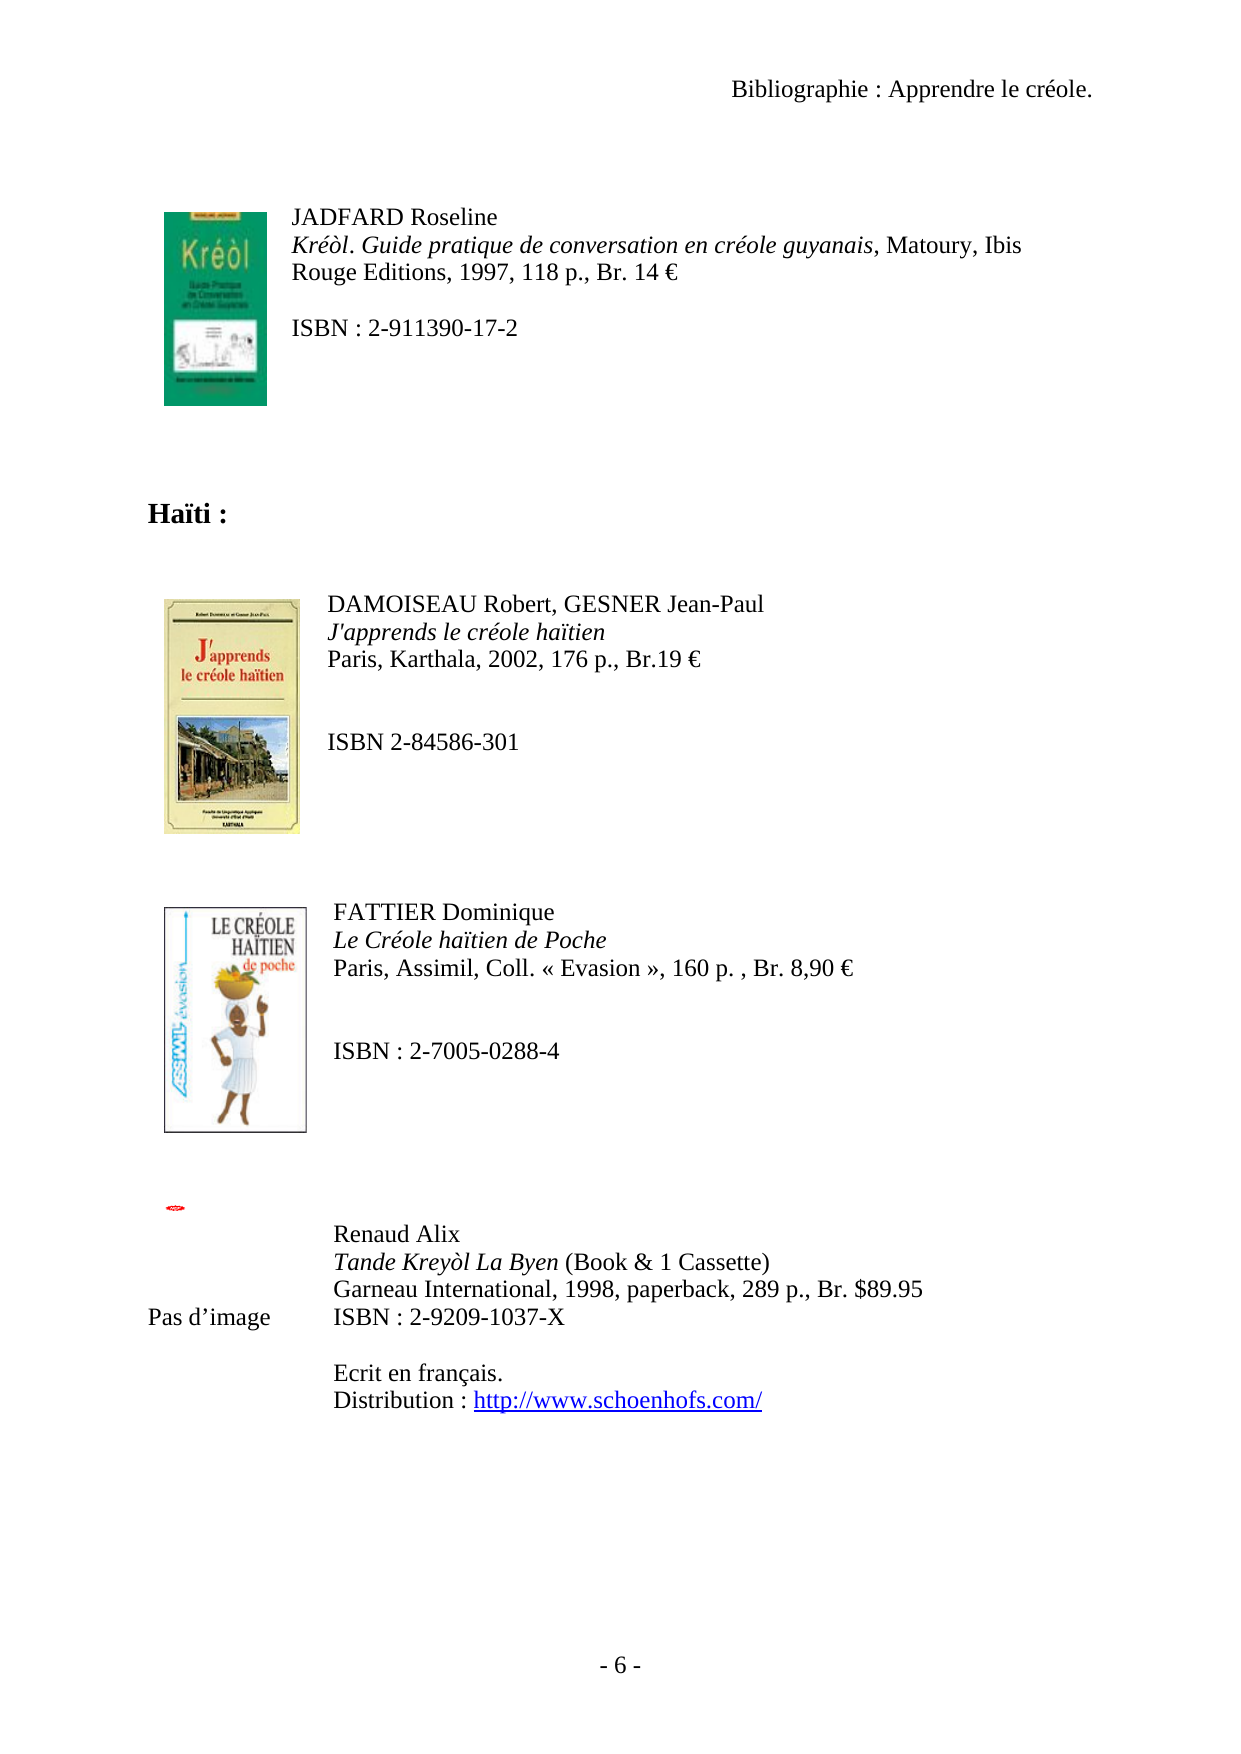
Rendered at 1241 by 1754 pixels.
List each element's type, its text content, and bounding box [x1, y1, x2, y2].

table_header Renaud Alix Tande Kreyòl La Byen (Book & 1 Cassette) Garneau International, 1998, paperback, 289 p., Br. $89.95 ISBN : 2-9209-1037-X Ecrit en français. Distribution : http://www.schoenhofs.com/ [326, 1220, 1100, 1442]
table_header [140, 203, 284, 414]
picture [164, 1205, 186, 1211]
table_header JADFARD Roseline Kréòl. Guide pratique de conversation en créole guyanais, Matoury, Ibis Rouge Editions, 1997, 118 p., Br. 14 € ISBN : 2-911390-17-2 [284, 203, 1100, 414]
text Haïti : [148, 498, 1092, 530]
picture [164, 599, 300, 834]
table_header Pas d’image [140, 1220, 326, 1442]
picture [164, 907, 307, 1133]
table_header DAMOISEAU Robert, GESNER Jean-Paul J'apprends le créole haïtien Paris, Karthala, 2002, 176 p., Br.19 € ISBN 2-84586-301 [320, 590, 1100, 843]
table_header [140, 590, 320, 843]
picture [164, 212, 267, 406]
table_header FATTIER Dominique Le Créole haïtien de Poche Paris, Assimil, Coll. « Evasion », 160 p. , Br. 8,90 € ISBN : 2-7005-0288-4 [326, 898, 1100, 1141]
table_header [140, 898, 326, 1141]
